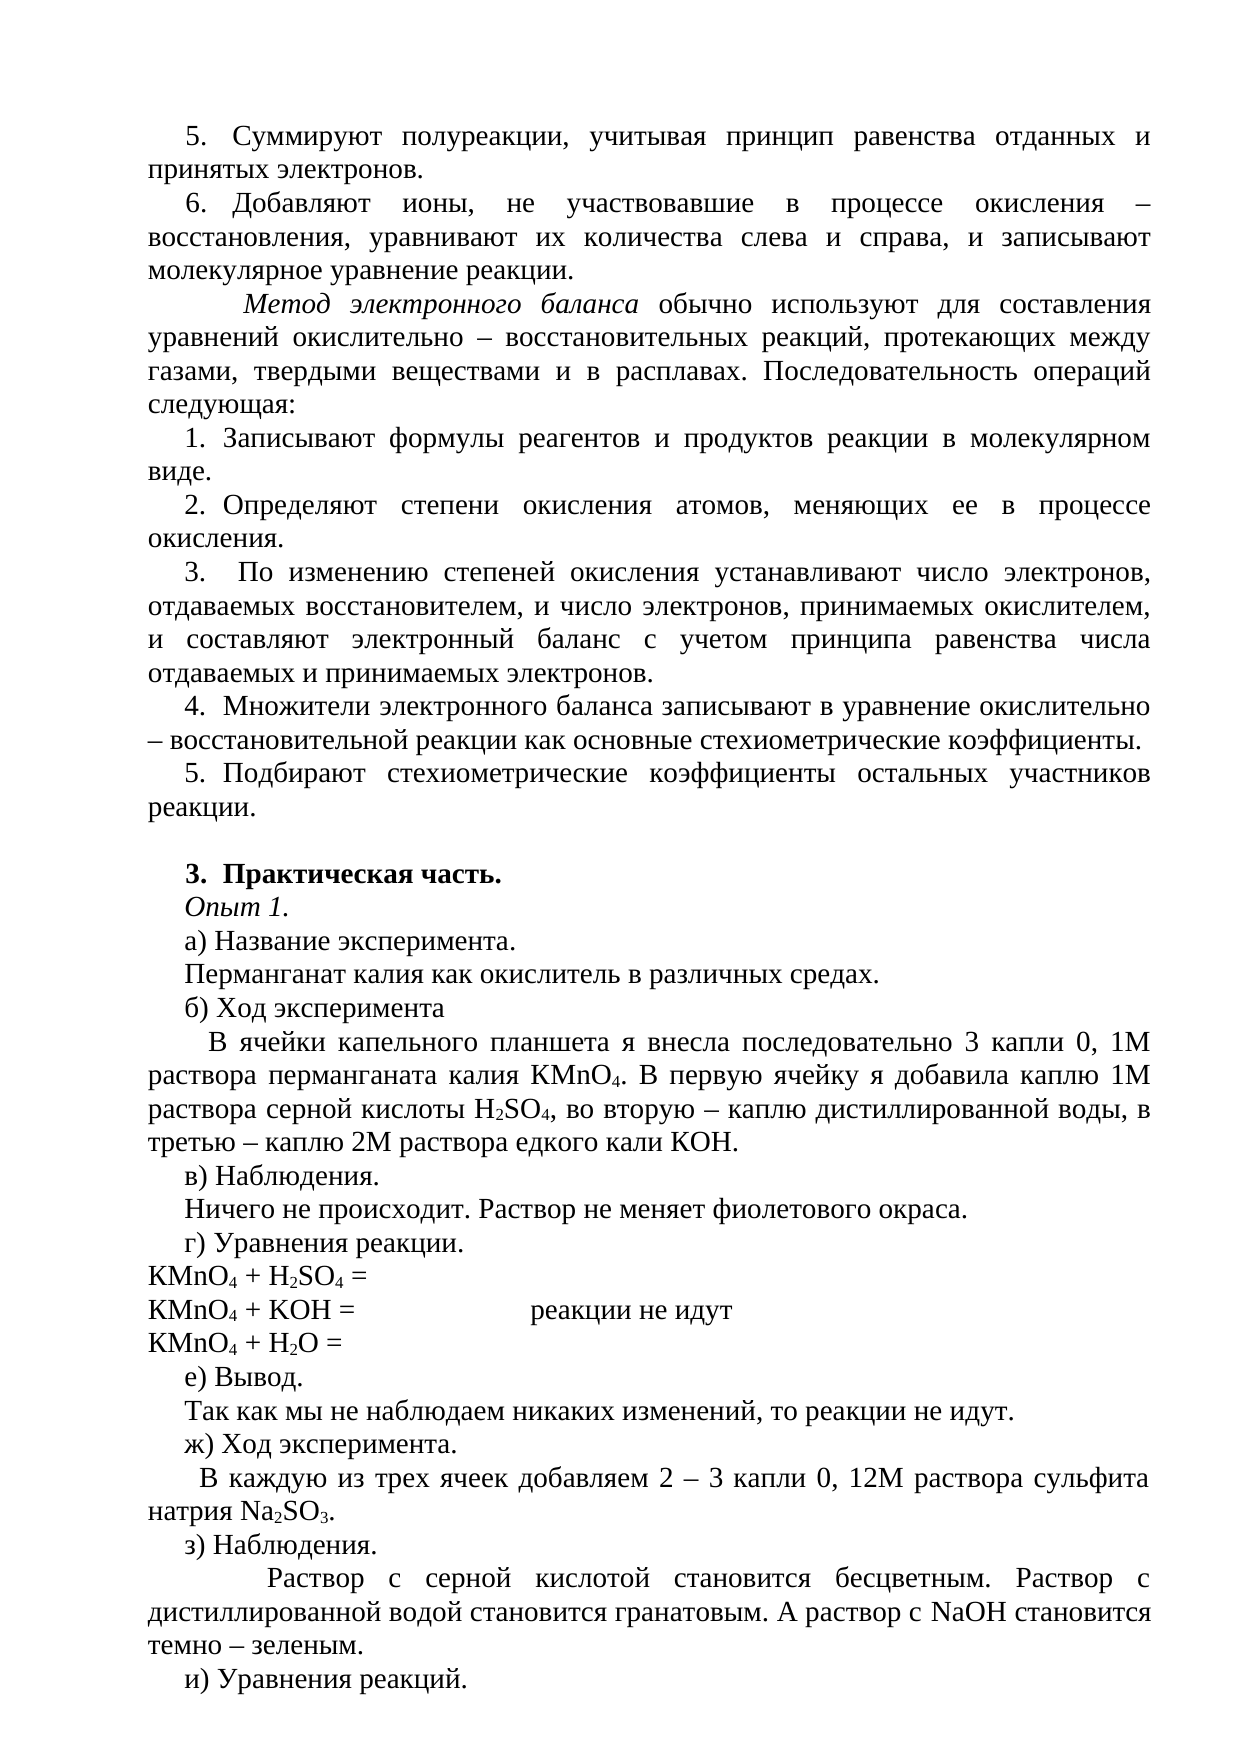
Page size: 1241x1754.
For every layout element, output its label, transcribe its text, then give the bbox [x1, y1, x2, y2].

text В ячейки капельного планшета я внесла последовательно 3 капли 0, 1М раствора перманганата калия КMnО4. В первую ячейку я добавила каплю 1М раствора серной кислоты Н2SО4, во вторую – каплю дистиллированной воды, в третью – каплю 2М раствора едкого кали КОН. [148, 1024, 1152, 1158]
text Опыт 1. [148, 889, 1152, 923]
list Подбирают стехиометрические коэффициенты остальных участников реакции. [148, 755, 1152, 822]
text г) Уравнения реакции. [148, 1225, 1152, 1258]
list Множители электронного баланса записывают в уравнение окислительно – восстановительной реакции как основные стехиометрические коэффициенты. [148, 688, 1152, 755]
list Практическая часть. [185, 856, 1152, 889]
text Ничего не происходит. Раствор не меняет фиолетового окраса. [148, 1191, 1152, 1225]
text б) Ход эксперимента [148, 990, 1152, 1024]
text Раствор с серной кислотой становится бесцветным. Раствор с дистиллированной водой становится гранатовым. А раствор с NаОН становится темно – зеленым. [148, 1560, 1152, 1661]
text КMnО4 + Н2SО4 = [148, 1258, 1152, 1292]
text е) Вывод. [148, 1359, 1152, 1393]
text КMnО4 + KОН = реакции не идут [148, 1292, 1152, 1326]
list Добавляют ионы, не участвовавшие в процессе окисления – восстановления, уравнивают их количества слева и справа, и записывают молекулярное уравнение реакции. [148, 185, 1152, 286]
text Перманганат калия как окислитель в различных средах. [148, 957, 1152, 990]
list Суммируют полуреакции, учитывая принцип равенства отданных и принятых электронов. [148, 118, 1152, 185]
list Определяют степени окисления атомов, меняющих ее в процессе окисления. [148, 487, 1152, 554]
text Так как мы не наблюдаем никаких изменений, то реакции не идут. [148, 1393, 1152, 1426]
text и) Уравнения реакций. [148, 1661, 1152, 1694]
list По изменению степеней окисления устанавливают число электронов, отдаваемых восстановителем, и число электронов, принимаемых окислителем, и составляют электронный баланс с учетом принципа равенства числа отдаваемых и принимаемых электронов. [148, 554, 1152, 688]
text а) Название эксперимента. [148, 923, 1152, 957]
text з) Наблюдения. [148, 1527, 1152, 1560]
text Метод электронного баланса обычно используют для составления уравнений окислительно – восстановительных реакций, протекающих между газами, твердыми веществами и в расплавах. Последовательность операций следующая: [148, 286, 1152, 420]
text ж) Ход эксперимента. [148, 1426, 1152, 1460]
text КMnО4 + Н2О = [148, 1326, 1152, 1359]
list Записывают формулы реагентов и продуктов реакции в молекулярном виде. [148, 420, 1152, 487]
text в) Наблюдения. [148, 1158, 1152, 1191]
text В каждую из трех ячеек добавляем 2 – 3 капли 0, 12М раствора сульфита натрия Na2SO3. [148, 1460, 1152, 1527]
